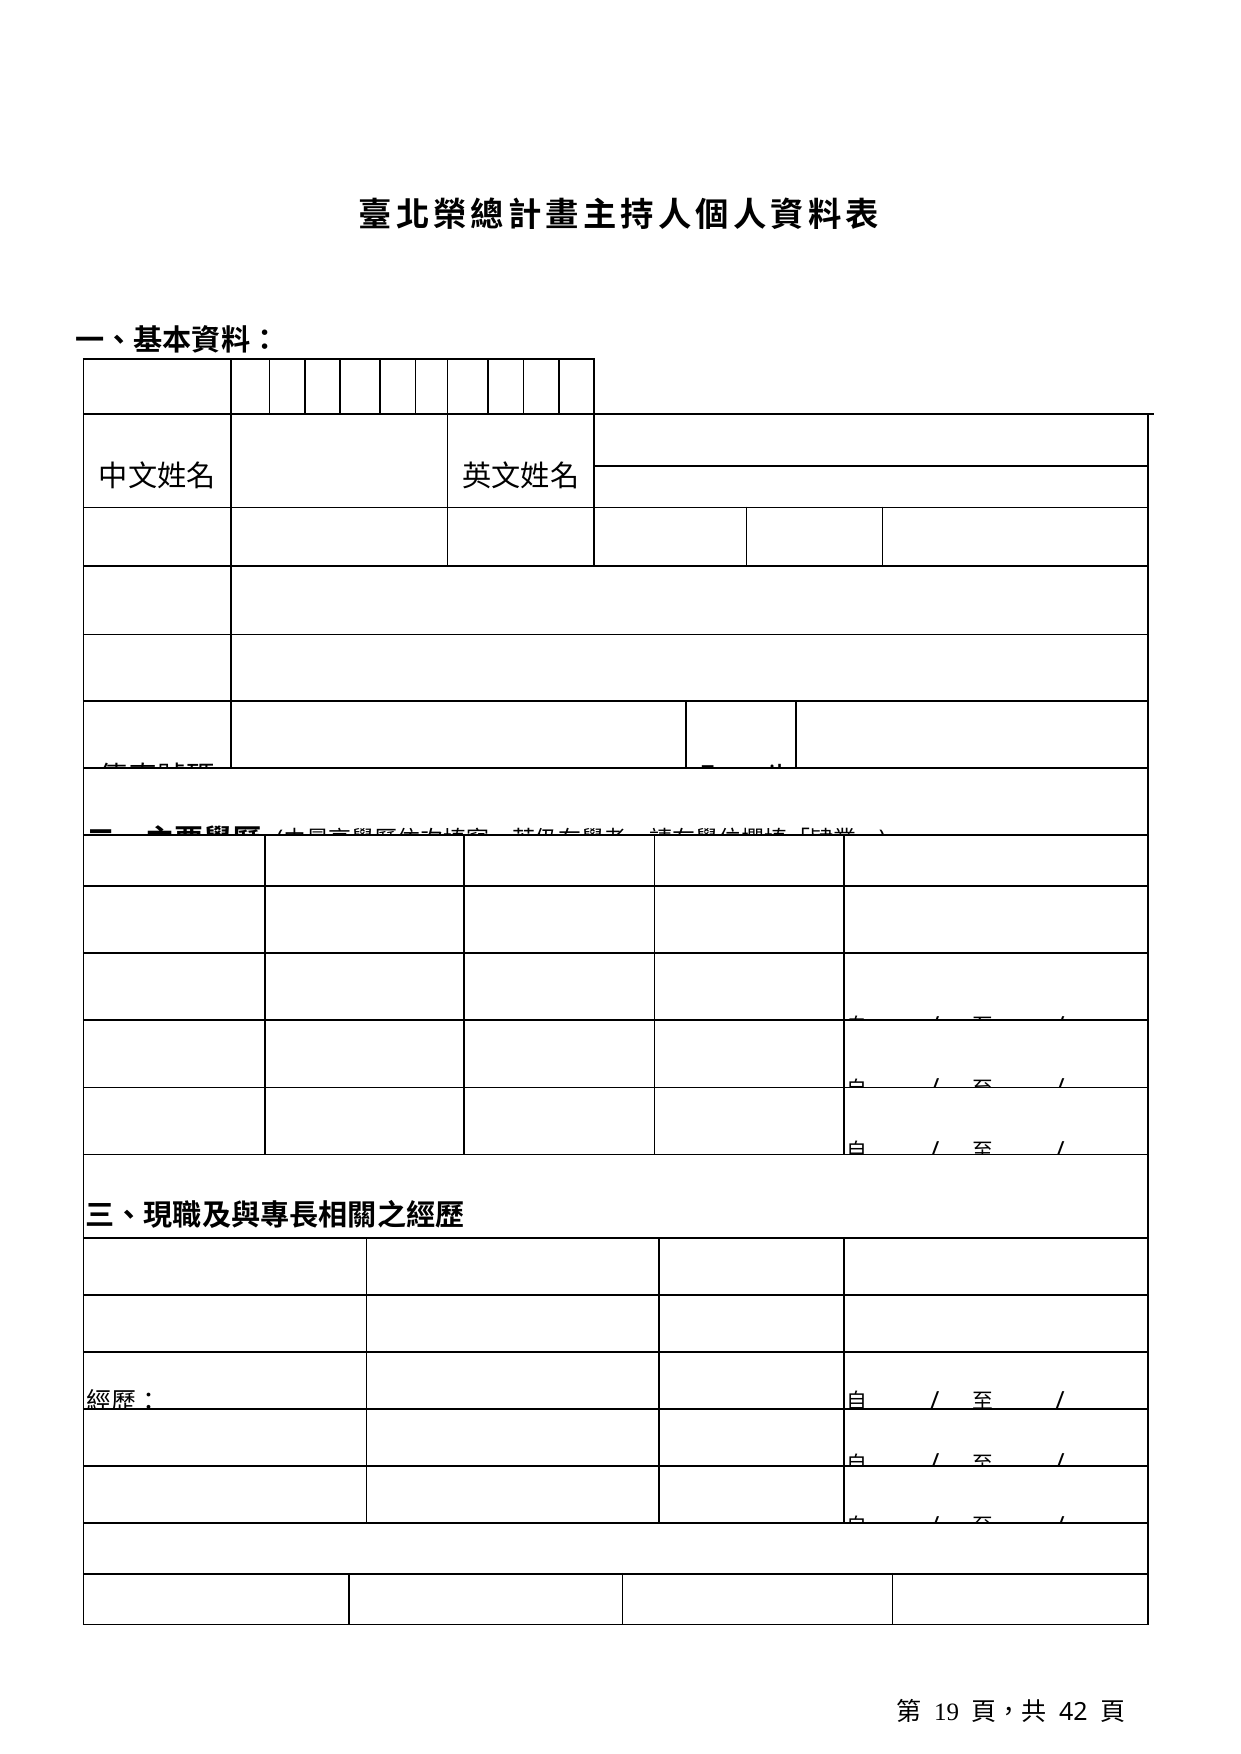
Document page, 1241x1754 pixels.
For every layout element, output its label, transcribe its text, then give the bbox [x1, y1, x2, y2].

table_header [270, 360, 304, 413]
table_cell 自 / 至 / [845, 1088, 1147, 1154]
table_header [524, 360, 558, 413]
table_cell [1149, 767, 1154, 834]
table_header [381, 360, 415, 413]
table_cell [1149, 1465, 1154, 1522]
table_header [306, 360, 339, 413]
table_cell 現職： [84, 1296, 366, 1351]
table_cell 起訖年月(西元年/月) [845, 836, 1147, 885]
table_cell [84, 954, 264, 1019]
table_cell [1149, 834, 1154, 885]
text 一、基本資料： [75, 296, 1162, 358]
table_header [232, 360, 269, 413]
table_cell [1149, 465, 1154, 507]
table_cell [266, 887, 463, 952]
table_cell [232, 702, 685, 767]
table_cell [367, 1296, 658, 1351]
table_cell 起訖年月(西元年/月) [845, 1239, 1147, 1294]
table_header [489, 360, 523, 413]
table_cell 自 / 至 / [845, 954, 1147, 1019]
table_cell 自 / 至 / [845, 1296, 1147, 1351]
table_cell [1149, 1087, 1154, 1154]
table_cell [84, 1088, 264, 1154]
table_cell 四、專長 (請自行填寫與研究方向有關之學門及次領域名稱) [84, 1524, 1147, 1573]
table_cell [655, 954, 843, 1019]
table_cell 職稱 [660, 1239, 843, 1294]
table_cell □□□□□ [232, 567, 1147, 634]
table_cell [1149, 1408, 1154, 1465]
table_cell (Last Name) (First Name) (Middle Name) [595, 467, 1147, 507]
table_cell [660, 1296, 843, 1351]
table_cell [1149, 1522, 1154, 1573]
table_cell [84, 1575, 348, 1623]
table_cell [465, 1021, 654, 1087]
table_cell [893, 1575, 1147, 1623]
table_cell 學位 [655, 836, 843, 885]
table_cell 英文姓名 [448, 415, 593, 507]
table_cell [465, 887, 654, 952]
table_cell [655, 887, 843, 952]
table_cell [1149, 634, 1154, 700]
table_cell 主修學門系所 [465, 836, 654, 885]
table_cell 自 / 至 / [845, 1021, 1147, 1087]
table_cell 自 / 至 / [845, 1467, 1147, 1522]
table_cell [465, 954, 654, 1019]
table_cell 三、現職及與專長相關之經歷 (指與研究相關之專任職務，請依任職之時間先後順序由最近者往前追溯) [84, 1155, 1147, 1237]
table_cell [367, 1467, 658, 1522]
table_cell [367, 1353, 658, 1408]
table_cell [595, 415, 1147, 465]
table_cell [266, 1088, 463, 1154]
table_header [416, 360, 447, 413]
table_cell 傳真號碼 [84, 702, 230, 767]
table_cell [1149, 1294, 1154, 1351]
table_cell 國別 [266, 836, 463, 885]
table_cell [660, 1410, 843, 1465]
table_cell [623, 1575, 892, 1623]
table_cell [1149, 415, 1154, 465]
table_cell 19____年____月____日 [883, 508, 1147, 565]
table_cell [1149, 507, 1154, 565]
table_cell E-mail [687, 702, 795, 767]
table_cell [1149, 1154, 1154, 1237]
table_cell 聯絡電話 [84, 635, 230, 700]
table_cell 自 / 至 / [845, 887, 1147, 952]
table_header 身分證號碼 [84, 360, 230, 413]
table_cell [84, 1410, 366, 1465]
table_cell [465, 1088, 654, 1154]
table_cell [655, 1088, 843, 1154]
table_header [341, 360, 379, 413]
table_cell [84, 1467, 366, 1522]
table_cell [660, 1353, 843, 1408]
table_cell [84, 1021, 264, 1087]
table_cell [232, 508, 447, 565]
table_cell [1149, 1573, 1154, 1623]
table_cell [1149, 1019, 1154, 1087]
table_cell 服務部門／系所 [367, 1239, 658, 1294]
table_cell [1149, 1351, 1154, 1408]
table_cell 服務機構 [84, 1239, 366, 1294]
table_cell [232, 415, 447, 507]
table_cell [350, 1575, 622, 1623]
table_cell [84, 887, 264, 952]
table_cell 自 / 至 / [845, 1353, 1147, 1408]
table_cell [266, 954, 463, 1019]
table_header 20 / / [904, 358, 1154, 413]
table_cell (公) (宅 /手機) [232, 635, 1147, 700]
table_cell 中文姓名 [84, 415, 230, 507]
table_header 填表日期： [595, 358, 903, 413]
table_cell [1149, 885, 1154, 952]
text 臺北榮總計畫主持人個人資料表 [75, 171, 1162, 233]
table_cell 國籍 [84, 508, 230, 565]
table_cell 自 / 至 / [845, 1410, 1147, 1465]
table_cell 二、主要學歷 (由最高學歷依次填寫，若仍在學者，請在學位欄填「肄業」) [84, 769, 1147, 834]
table_header [448, 360, 487, 413]
table_cell 性別 [448, 508, 593, 565]
table_cell □男 □女 [595, 508, 746, 565]
table_cell [1149, 952, 1154, 1019]
table_cell 經歷： [84, 1353, 366, 1408]
table_cell [1149, 1237, 1154, 1294]
table_cell [266, 1021, 463, 1087]
table_cell 學校名稱 [84, 836, 264, 885]
table_header [560, 360, 593, 413]
table_cell [1149, 565, 1154, 634]
table_cell 聯絡地址 [84, 567, 230, 634]
table_cell [797, 702, 1147, 767]
table_cell [367, 1410, 658, 1465]
table_cell [655, 1021, 843, 1087]
table_cell [1149, 700, 1154, 767]
table_cell 生日(西元) [747, 508, 882, 565]
table_cell [660, 1467, 843, 1522]
